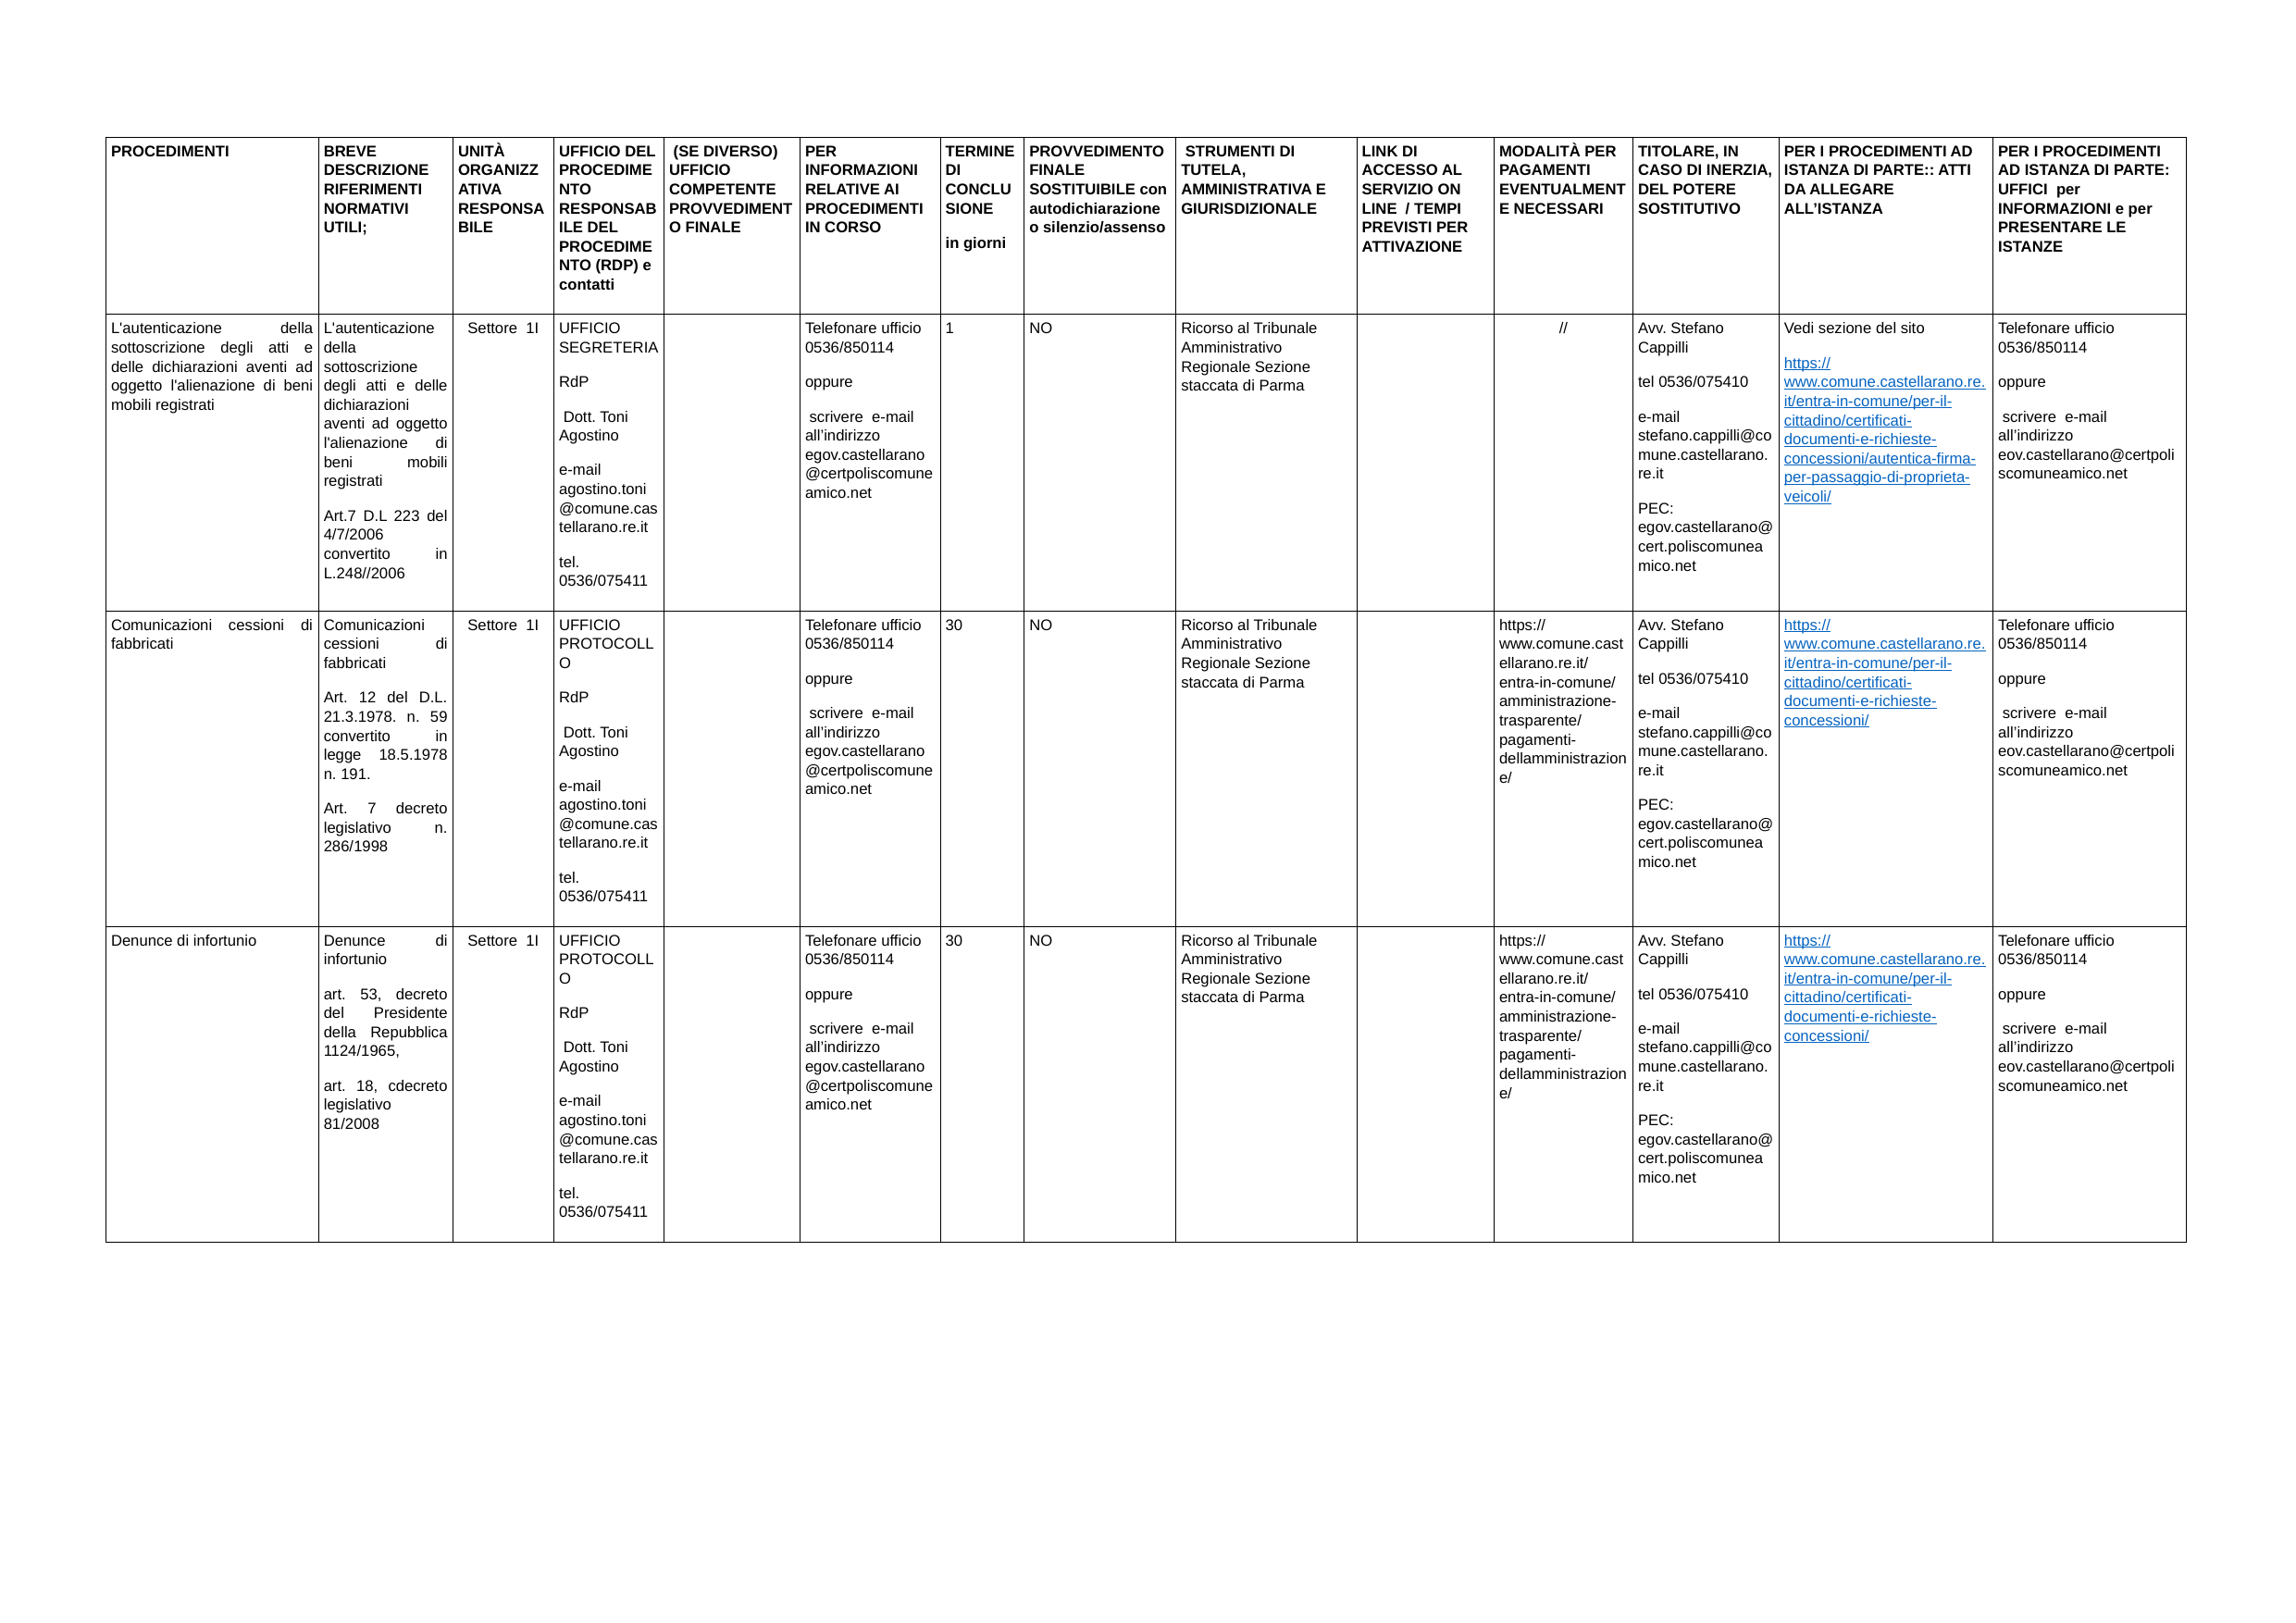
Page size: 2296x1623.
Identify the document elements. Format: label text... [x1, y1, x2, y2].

table_cell Denunce di infortunio [106, 927, 318, 1242]
table_header MODALITÀ PER PAGAMENTI EVENTUALMENTE NECESSARI [1495, 138, 1632, 314]
table_cell NO [1024, 612, 1175, 926]
table_header UNITÀ ORGANIZZATIVA RESPONSABILE [453, 138, 553, 314]
table_cell Telefonare ufficio 0536/850114 oppure scrivere e-mail all’indirizzo eov.castellarano@certpoliscomuneamico.net [1993, 927, 2186, 1242]
table_cell 30 [941, 927, 1024, 1242]
table_cell https://www.comune.castellarano.re.it/entra-in-comune/per-il-cittadino/certificati-documenti-e-richieste-concessioni/ [1780, 927, 1992, 1242]
table_header PER I PROCEDIMENTI AD ISTANZA DI PARTE:: ATTI DA ALLEGARE ALL’ISTANZA [1780, 138, 1992, 314]
table_cell Settore 1I [453, 927, 553, 1242]
table_cell UFFICIO SEGRETERIA RdP Dott. Toni Agostino e-mail agostino.toni@comune.castellarano.re.it tel. 0536/075411 [554, 315, 664, 611]
table_cell [664, 612, 800, 926]
table_cell Settore 1I [453, 315, 553, 611]
table_cell Avv. Stefano Cappilli tel 0536/075410 e-mail stefano.cappilli@comune.castellarano.re.it PEC: egov.castellarano@cert.poliscomuneamico.net [1633, 927, 1779, 1242]
table_cell Comunicazioni cessioni di fabbricati Art. 12 del D.L. 21.3.1978. n. 59 convertito in legge 18.5.1978 n. 191. Art. 7 decreto legislativo n. 286/1998 [319, 612, 453, 926]
table_cell L'autenticazione della sottoscrizione degli atti e delle dichiarazioni aventi ad oggetto l'alienazione di beni mobili registrati [106, 315, 318, 611]
table_header PER I PROCEDIMENTI AD ISTANZA DI PARTE: UFFICI per INFORMAZIONI e per PRESENTARE LE ISTANZE [1993, 138, 2186, 314]
table_cell 30 [941, 612, 1024, 926]
table_header STRUMENTI DI TUTELA, AMMINISTRATIVA E GIURISDIZIONALE [1176, 138, 1357, 314]
table_cell Ricorso al Tribunale Amministrativo Regionale Sezione staccata di Parma [1176, 315, 1357, 611]
table_cell [1358, 612, 1494, 926]
table_cell Telefonare ufficio 0536/850114 oppure scrivere e-mail all’indirizzo egov.castellarano@certpoliscomuneamico.net [800, 927, 940, 1242]
table_cell Comunicazioni cessioni di fabbricati [106, 612, 318, 926]
table_cell L'autenticazione della sottoscrizione degli atti e delle dichiarazioni aventi ad oggetto l'alienazione di beni mobili registrati Art.7 D.L 223 del 4/7/2006 convertito in L.248//2006 [319, 315, 453, 611]
table_cell Telefonare ufficio 0536/850114 oppure scrivere e-mail all’indirizzo eov.castellarano@certpoliscomuneamico.net [1993, 612, 2186, 926]
table_cell NO [1024, 315, 1175, 611]
table_header TERMINE DI CONCLUSIONE in giorni [941, 138, 1024, 314]
table_cell Ricorso al Tribunale Amministrativo Regionale Sezione staccata di Parma [1176, 612, 1357, 926]
table_cell Avv. Stefano Cappilli tel 0536/075410 e-mail stefano.cappilli@comune.castellarano.re.it PEC: egov.castellarano@cert.poliscomuneamico.net [1633, 612, 1779, 926]
table_cell Ricorso al Tribunale Amministrativo Regionale Sezione staccata di Parma [1176, 927, 1357, 1242]
table_cell NO [1024, 927, 1175, 1242]
table_cell [664, 315, 800, 611]
table_cell https://www.comune.castellarano.re.it/entra-in-comune/amministrazione-trasparente/pagamenti-dellamministrazione/ [1495, 612, 1632, 926]
table_header (SE DIVERSO) UFFICIO COMPETENTE PROVVEDIMENTO FINALE [664, 138, 800, 314]
table_cell Telefonare ufficio 0536/850114 oppure scrivere e-mail all’indirizzo egov.castellarano@certpoliscomuneamico.net [800, 315, 940, 611]
table_cell UFFICIO PROTOCOLLO RdP Dott. Toni Agostino e-mail agostino.toni@comune.castellarano.re.it tel. 0536/075411 [554, 612, 664, 926]
table_header BREVE DESCRIZIONE RIFERIMENTI NORMATIVI UTILI; [319, 138, 453, 314]
table_header UFFICIO DEL PROCEDIMENTO RESPONSABILE DEL PROCEDIMENTO (RDP) e contatti [554, 138, 664, 314]
table_cell https://www.comune.castellarano.re.it/entra-in-comune/per-il-cittadino/certificati-documenti-e-richieste-concessioni/ [1780, 612, 1992, 926]
table_cell Vedi sezione del sito https://www.comune.castellarano.re.it/entra-in-comune/per-il-cittadino/certificati-documenti-e-richieste-concessioni/autentica-firma-per-passaggio-di-proprieta-veicoli/ [1780, 315, 1992, 611]
table_cell // [1495, 315, 1632, 611]
table_header PROVVEDIMENTO FINALE SOSTITUIBILE con autodichiarazione o silenzio/assenso [1024, 138, 1175, 314]
table_cell [1358, 927, 1494, 1242]
table_cell Denunce di infortunio art. 53, decreto del Presidente della Repubblica 1124/1965, art. 18, cdecreto legislativo 81/2008 [319, 927, 453, 1242]
table_cell [664, 927, 800, 1242]
table_cell Telefonare ufficio 0536/850114 oppure scrivere e-mail all’indirizzo eov.castellarano@certpoliscomuneamico.net [1993, 315, 2186, 611]
table_cell Telefonare ufficio 0536/850114 oppure scrivere e-mail all’indirizzo egov.castellarano@certpoliscomuneamico.net [800, 612, 940, 926]
table_header PROCEDIMENTI [106, 138, 318, 314]
table_cell Settore 1I [453, 612, 553, 926]
table_header TITOLARE, IN CASO DI INERZIA, DEL POTERE SOSTITUTIVO [1633, 138, 1779, 314]
table_cell [1358, 315, 1494, 611]
table_header PER INFORMAZIONI RELATIVE AI PROCEDIMENTI IN CORSO [800, 138, 940, 314]
table_cell Avv. Stefano Cappilli tel 0536/075410 e-mail stefano.cappilli@comune.castellarano.re.it PEC: egov.castellarano@cert.poliscomuneamico.net [1633, 315, 1779, 611]
table_header LINK DI ACCESSO AL SERVIZIO ON LINE / TEMPI PREVISTI PER ATTIVAZIONE [1358, 138, 1494, 314]
table_cell 1 [941, 315, 1024, 611]
table_cell https://www.comune.castellarano.re.it/entra-in-comune/amministrazione-trasparente/pagamenti-dellamministrazione/ [1495, 927, 1632, 1242]
table_cell UFFICIO PROTOCOLLO RdP Dott. Toni Agostino e-mail agostino.toni@comune.castellarano.re.it tel. 0536/075411 [554, 927, 664, 1242]
